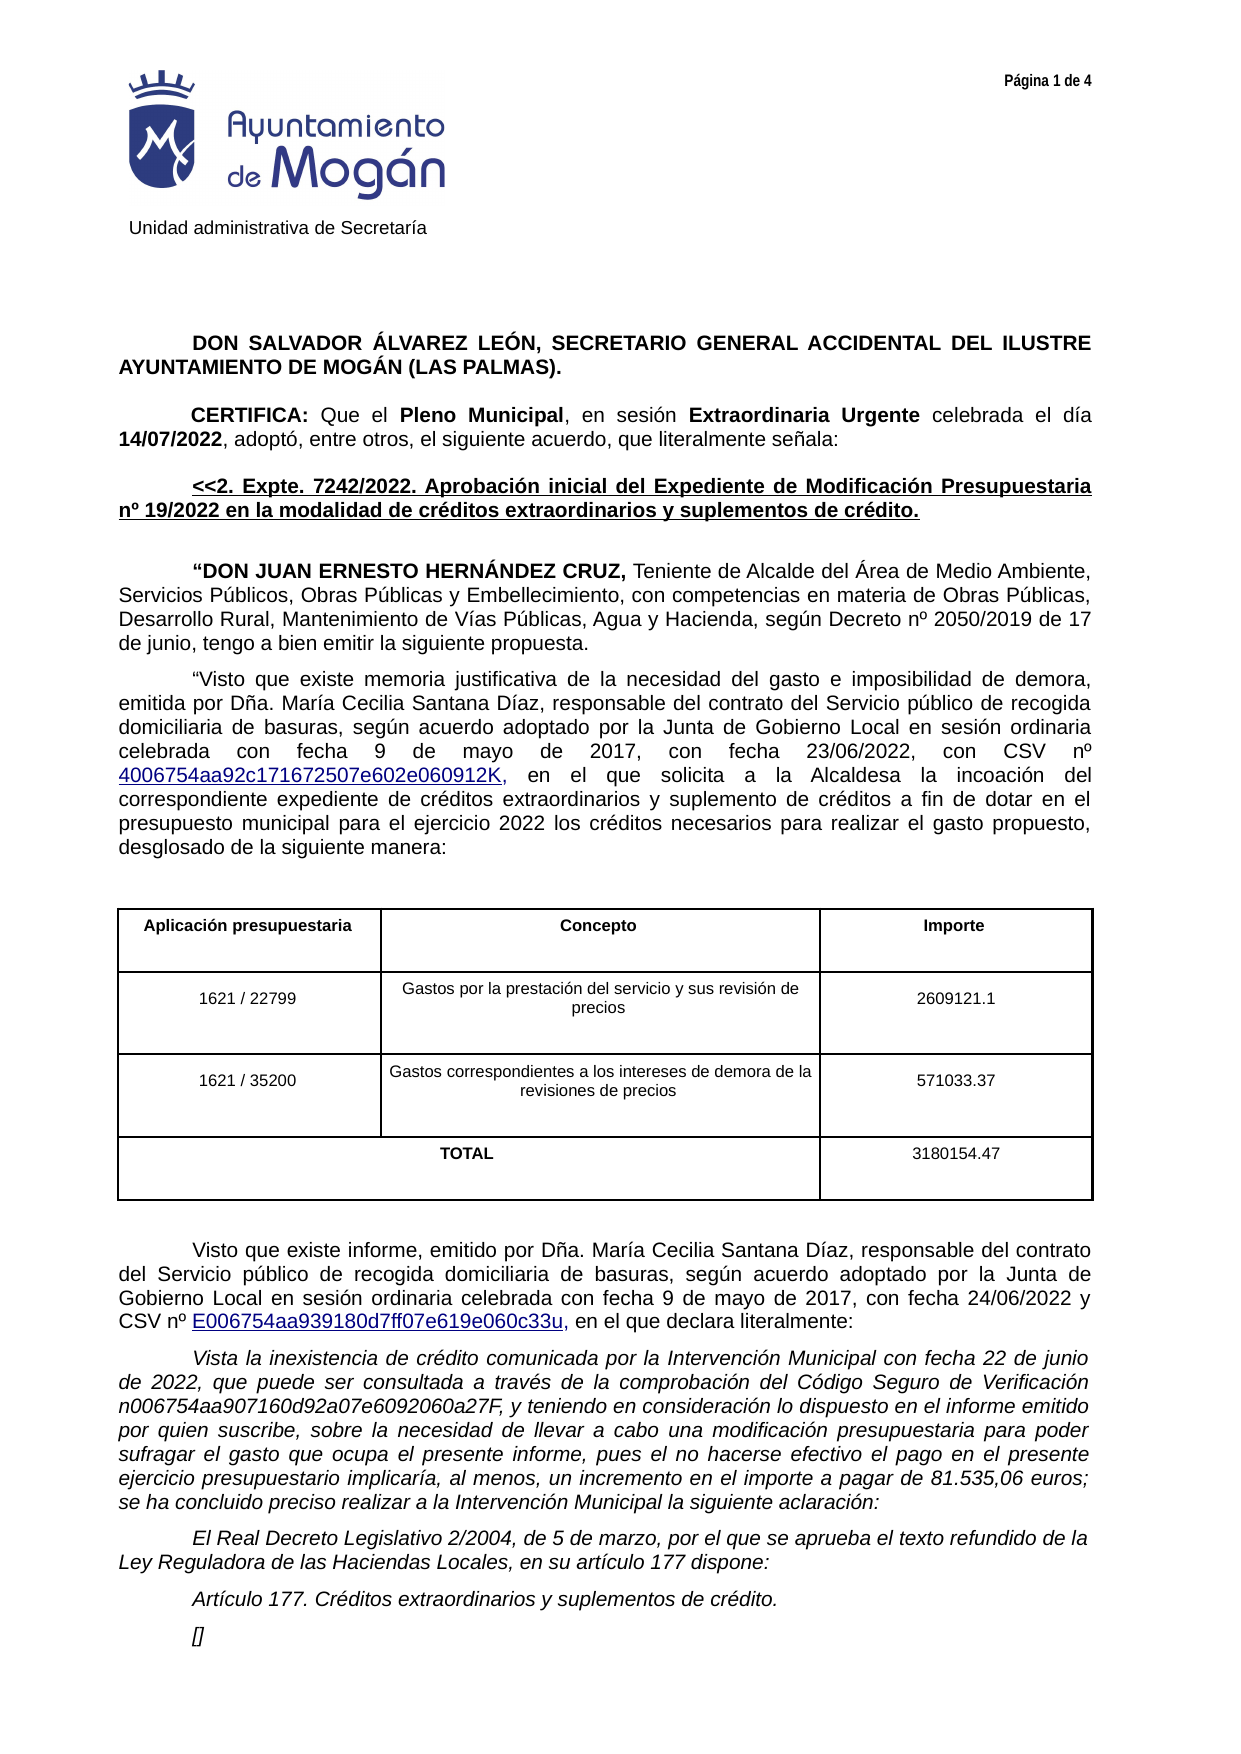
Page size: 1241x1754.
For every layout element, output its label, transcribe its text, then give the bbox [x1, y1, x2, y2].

text <<2. Expte. 7242/2022. Aprobación inicial del Expediente de Modificación Presupuestaria nº 19/2022 en la modalidad de créditos extraordinarios y suplementos de crédito. [118, 474, 1092, 522]
text “Visto que existe memoria justificativa de la necesidad del gasto e imposibilidad de demora, emitida por Dña. María Cecilia Santana Díaz, responsable del contrato del Servicio público de recogida domiciliaria de basuras, según acuerdo adoptado por la Junta de Gobierno Local en sesión ordinaria celebrada con fecha 9 de mayo de 2017, con fecha 23/06/2022, con CSV nº 4006754aa92c171672507e602e060912K, en el que solicita a la Alcaldesa la incoación del correspondiente expediente de créditos extraordinarios y suplemento de créditos a fin de dotar en el presupuesto municipal para el ejercicio 2022 los créditos necesarios para realizar el gasto propuesto, desglosado de la siguiente manera: [118, 667, 1092, 859]
table_header Aplicación presupuestaria [119, 910, 380, 971]
table_cell TOTAL [119, 1138, 819, 1199]
text El Real Decreto Legislativo 2/2004, de 5 de marzo, por el que se aprueba el texto refundido de la Ley Reguladora de las Haciendas Locales, en su artículo 177 dispone: [118, 1526, 1092, 1574]
text [] [118, 1623, 1092, 1647]
text DON SALVADOR ÁLVAREZ LEÓN, SECRETARIO GENERAL ACCIDENTAL DEL ILUSTRE AYUNTAMIENTO DE MOGÁN (LAS PALMAS). [118, 331, 1092, 378]
picture [128, 70, 445, 206]
table_cell Gastos por la prestación del servicio y sus revisión de precios [382, 973, 819, 1053]
table_cell 571033,37 [821, 1055, 1091, 1136]
text Vista la inexistencia de crédito comunicada por la Intervención Municipal con fecha 22 de junio de 2022, que puede ser consultada a través de la comprobación del Código Seguro de Verificación n006754aa907160d92a07e6092060a27F, y teniendo en consideración lo dispuesto en el informe emitido por quien suscribe, sobre la necesidad de llevar a cabo una modificación presupuestaria para poder sufragar el gasto que ocupa el presente informe, pues el no hacerse efectivo el pago en el presente ejercicio presupuestario implicaría, al menos, un incremento en el importe a pagar de 81.535,06 euros; se ha concluido preciso realizar a la Intervención Municipal la siguiente aclaración: [118, 1346, 1092, 1513]
table_cell 3.180.154,47 EUR [821, 1138, 1091, 1199]
table_cell 2609121,1 [821, 973, 1091, 1053]
table_header Importe [821, 910, 1091, 971]
text Artículo 177. Créditos extraordinarios y suplementos de crédito. [118, 1586, 1092, 1610]
table_header Concepto [382, 910, 819, 971]
table_cell Gastos correspondientes a los intereses de demora de la revisiones de precios [382, 1055, 819, 1136]
text “DON JUAN ERNESTO HERNÁNDEZ CRUZ, Teniente de Alcalde del Área de Medio Ambiente, Servicios Públicos, Obras Públicas y Embellecimiento, con competencias en materia de Obras Públicas, Desarrollo Rural, Mantenimiento de Vías Públicas, Agua y Hacienda, según Decreto nº 2050/2019 de 17 de junio, tengo a bien emitir la siguiente propuesta. [118, 559, 1092, 654]
table_cell 1621 / 35200 [119, 1055, 380, 1136]
table_cell 1621 / 22799 [119, 973, 380, 1053]
text CERTIFICA: Que el Pleno Municipal, en sesión Extraordinaria Urgente celebrada el día 14/07/2022, adoptó, entre otros, el siguiente acuerdo, que literalmente señala: [118, 402, 1092, 450]
text Visto que existe informe, emitido por Dña. María Cecilia Santana Díaz, responsable del contrato del Servicio público de recogida domiciliaria de basuras, según acuerdo adoptado por la Junta de Gobierno Local en sesión ordinaria celebrada con fecha 9 de mayo de 2017, con fecha 24/06/2022 y CSV nº E006754aa939180d7ff07e619e060c33u, en el que declara literalmente: [118, 1237, 1092, 1333]
